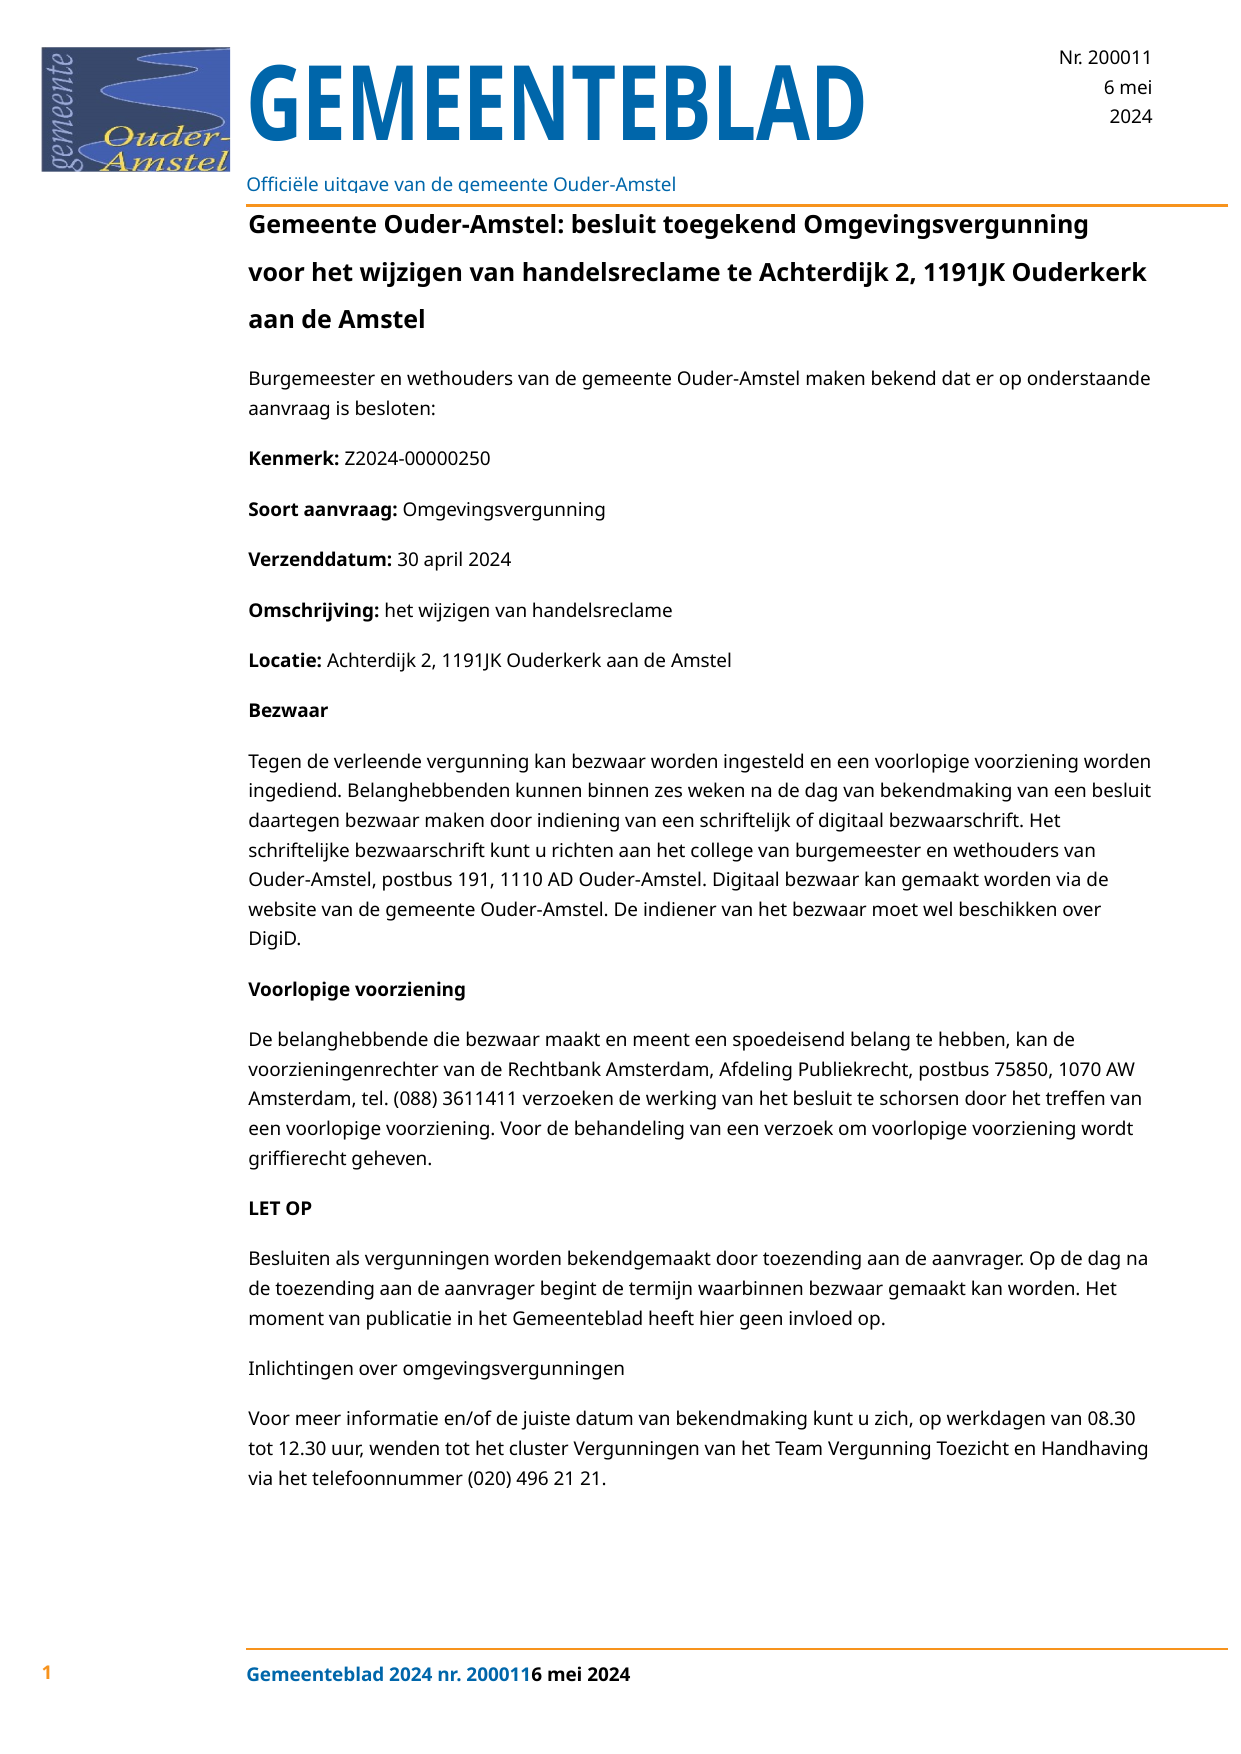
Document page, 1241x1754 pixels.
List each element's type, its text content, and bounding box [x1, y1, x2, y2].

text Bezwaar [248, 698, 1152, 723]
text Omschrijving: het wijzigen van handelsreclame [248, 597, 1152, 622]
text Kenmerk: Z2024-00000250 [248, 446, 1152, 471]
text Verzenddatum: 30 april 2024 [248, 546, 1152, 572]
text Voorlopige voorziening [248, 976, 1152, 1002]
text Besluiten als vergunningen worden bekendgemaakt door toezending aan de aanvrager. Op de dag na de toezending aan de aanvrager begint de termijn waarbinnen bezwaar gemaakt kan worden. Het moment van publicatie in het Gemeenteblad heeft hier geen invloed op. [248, 1246, 1152, 1330]
text Gemeente Ouder-Amstel: besluit toegekend Omgevingsvergunning voor het wijzigen van handelsreclame te Achterdijk 2, 1191JK Ouderkerk aan de Amstel [248, 207, 1152, 336]
text Tegen de verleende vergunning kan bezwaar worden ingesteld en een voorlopige voorziening worden ingediend. Belanghebbenden kunnen binnen zes weken na de dag van bekendmaking van een besluit daartegen bezwaar maken door indiening van een schriftelijk of digitaal bezwaarschrift. Het schriftelijke bezwaarschrift kunt u richten aan het college van burgemeester en wethouders van Ouder-Amstel, postbus 191, 1110 AD Ouder-Amstel. Digitaal bezwaar kan gemaakt worden via de website van de gemeente Ouder-Amstel. De indiener van het bezwaar moet wel beschikken over DigiD. [248, 748, 1152, 951]
text De belanghebbende die bezwaar maakt en meent een spoedeisend belang te hebben, kan de voorzieningenrechter van de Rechtbank Amsterdam, Afdeling Publiekrecht, postbus 75850, 1070 AW Amsterdam, tel. (088) 3611411 verzoeken de werking van het besluit te schorsen door het treffen van een voorlopige voorziening. Voor de behandeling van een verzoek om voorlopige voorziening wordt griffierecht geheven. [248, 1026, 1152, 1170]
text Inlichtingen over omgevingsvergunningen [248, 1355, 1152, 1381]
text LET OP [248, 1195, 1152, 1221]
text Voor meer informatie en/of de juiste datum van bekendmaking kunt u zich, op werkdagen van 08.30 tot 12.30 uur, wenden tot het cluster Vergunningen van het Team Vergunning Toezicht en Handhaving via het telefoonnummer (020) 496 21 21. [248, 1406, 1152, 1490]
text Soort aanvraag: Omgevingsvergunning [248, 496, 1152, 522]
picture [41, 47, 231, 172]
text Burgemeester en wethouders van de gemeente Ouder-Amstel maken bekend dat er op onderstaande aanvraag is besloten: [248, 366, 1152, 421]
text Locatie: Achterdijk 2, 1191JK Ouderkerk aan de Amstel [248, 647, 1152, 673]
